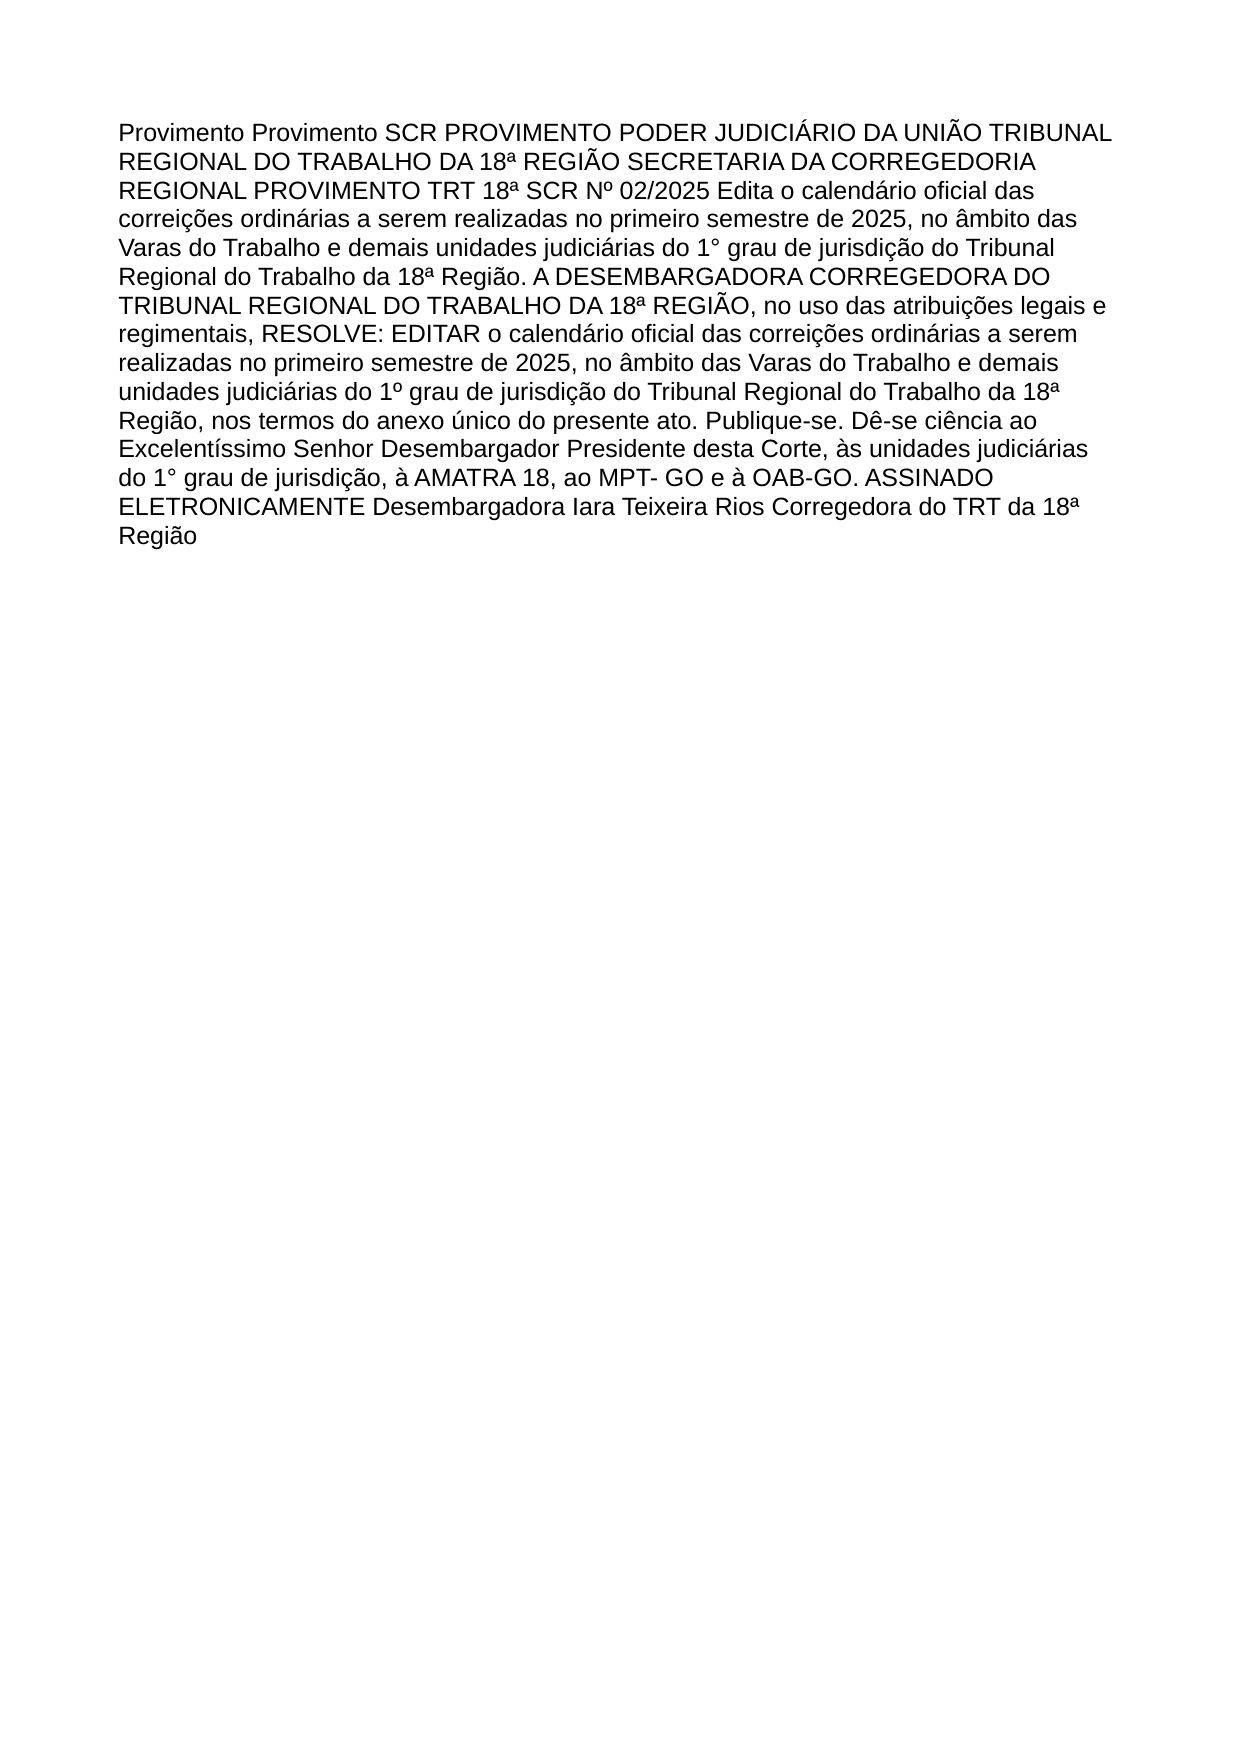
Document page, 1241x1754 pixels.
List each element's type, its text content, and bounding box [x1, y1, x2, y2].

text Provimento Provimento SCR PROVIMENTO PODER JUDICIÁRIO DA UNIÃO TRIBUNAL REGIONAL DO TRABALHO DA 18ª REGIÃO SECRETARIA DA CORREGEDORIA REGIONAL PROVIMENTO TRT 18ª SCR Nº 02/2025 Edita o calendário oficial das correições ordinárias a serem realizadas no primeiro semestre de 2025, no âmbito das Varas do Trabalho e demais unidades judiciárias do 1° grau de jurisdição do Tribunal Regional do Trabalho da 18ª Região. A DESEMBARGADORA CORREGEDORA DO TRIBUNAL REGIONAL DO TRABALHO DA 18ª REGIÃO, no uso das atribuições legais e regimentais, RESOLVE: EDITAR o calendário oficial das correições ordinárias a serem realizadas no primeiro semestre de 2025, no âmbito das Varas do Trabalho e demais unidades judiciárias do 1º grau de jurisdição do Tribunal Regional do Trabalho da 18ª Região, nos termos do anexo único do presente ato. Publique-se. Dê-se ciência ao Excelentíssimo Senhor Desembargador Presidente desta Corte, às unidades judiciárias do 1° grau de jurisdição, à AMATRA 18, ao MPT- GO e à OAB-GO. ASSINADO ELETRONICAMENTE Desembargadora Iara Teixeira Rios Corregedora do TRT da 18ª Região [118, 118, 1122, 549]
